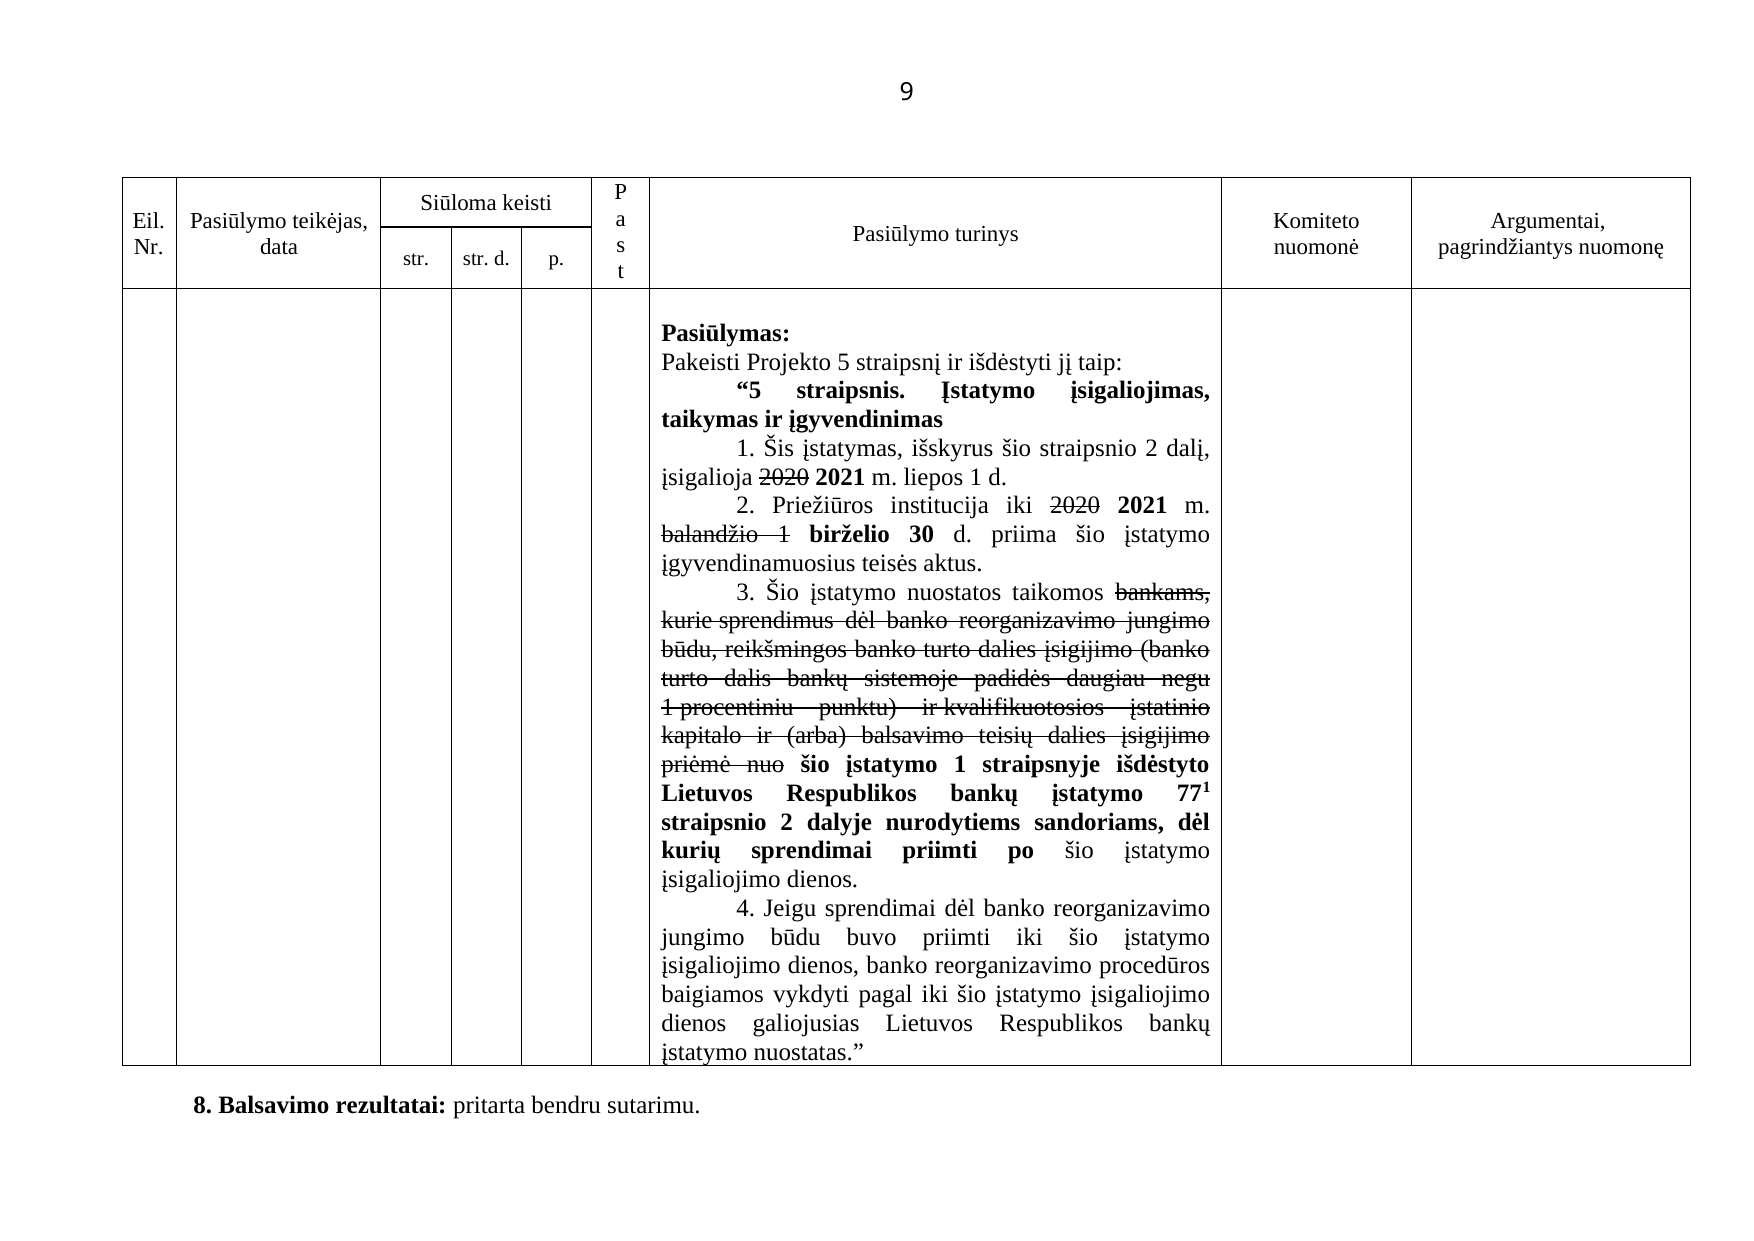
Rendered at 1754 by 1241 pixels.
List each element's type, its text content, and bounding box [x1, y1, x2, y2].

table_header Pastabos [592, 178, 649, 288]
table_cell [1222, 289, 1411, 1065]
table_cell Pasiūlymas: Pakeisti Projekto 5 straipsnį ir išdėstyti jį taip: “5 straipsnis. Įstatymo įsigaliojimas, taikymas ir įgyvendinimas 1. Šis įstatymas, išskyrus šio straipsnio 2 dalį, įsigalioja 2020 2021 m. liepos 1 d. 2. Priežiūros institucija iki 2020 2021 m. balandžio 1 birželio 30 d. priima šio įstatymo įgyvendinamuosius teisės aktus. 3. Šio įstatymo nuostatos taikomos bankams, kurie sprendimus dėl banko reorganizavimo jungimo būdu, reikšmingos banko turto dalies įsigijimo (banko turto dalis bankų sistemoje padidės daugiau negu 1 procentiniu punktu) ir kvalifikuotosios įstatinio kapitalo ir (arba) balsavimo teisių dalies įsigijimo priėmė nuo šio įstatymo 1 straipsnyje išdėstyto Lietuvos Respublikos bankų įstatymo 771 straipsnio 2 dalyje nurodytiems sandoriams, dėl kurių sprendimai priimti po šio įstatymo įsigaliojimo dienos. 4. Jeigu sprendimai dėl banko reorganizavimo jungimo būdu buvo priimti iki šio įstatymo įsigaliojimo dienos, banko reorganizavimo procedūros baigiamos vykdyti pagal iki šio įstatymo įsigaliojimo dienos galiojusias Lietuvos Respublikos bankų įstatymo nuostatas.” [650, 289, 1221, 1065]
table_cell [522, 289, 591, 1065]
table_header Siūloma keisti [381, 178, 591, 226]
table_cell [177, 289, 380, 1065]
table_header Pasiūlymo teikėjas, data [177, 178, 380, 288]
text 8. Balsavimo rezultatai: pritarta bendru sutarimu. [118, 1090, 1695, 1119]
table_cell [452, 289, 521, 1065]
table_cell [592, 289, 649, 1065]
table_cell str. d. [452, 228, 521, 288]
table_cell [381, 289, 451, 1065]
table_header Pasiūlymo turinys [650, 178, 1221, 288]
table_header Argumentai, pagrindžiantys nuomonę [1412, 178, 1690, 288]
table_cell str. [381, 228, 451, 288]
table_cell [123, 289, 176, 1065]
table_header Komiteto nuomonė [1222, 178, 1411, 288]
table_cell p. [522, 228, 591, 288]
table_header Eil. Nr. [123, 178, 176, 288]
table_cell [1412, 289, 1690, 1065]
